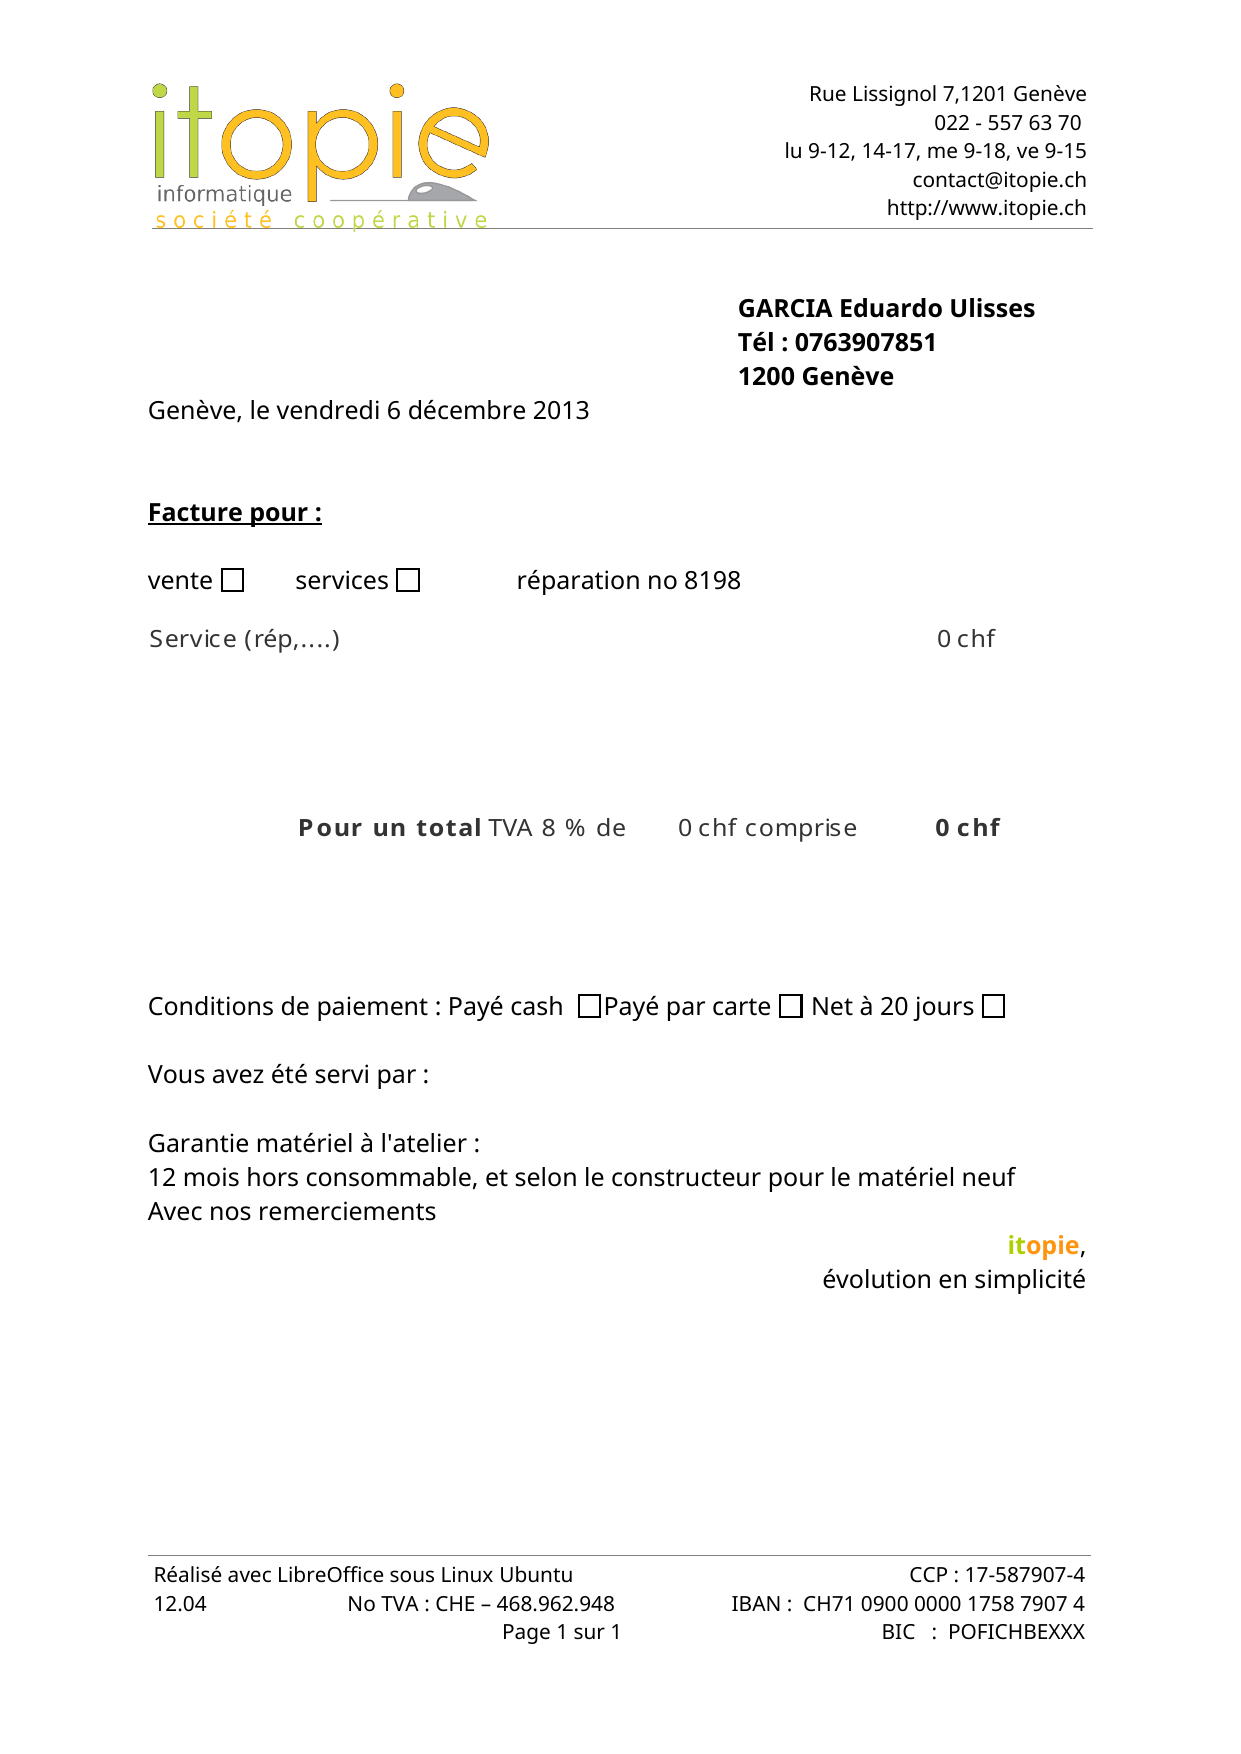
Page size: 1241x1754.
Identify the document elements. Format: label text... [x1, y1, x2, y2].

text vente services réparation no 8198 [148, 563, 1093, 597]
text Garantie matériel à l'atelier : [148, 1125, 1093, 1159]
text 12 mois hors consommable, et selon le constructeur pour le matériel neuf [148, 1159, 1093, 1193]
text Genève, le vendredi 6 décembre 2013 [148, 392, 1093, 427]
text 1200 Genève [148, 358, 1093, 392]
picture [138, 72, 500, 244]
text itopie, [148, 1227, 1093, 1262]
text Avec nos remerciements [148, 1193, 1093, 1227]
text Conditions de paiement : Payé cash Payé par carte Net à 20 jours [148, 989, 1093, 1023]
text Facture pour : [148, 495, 1093, 529]
text GARCIA Eduardo Ulisses [148, 290, 1093, 324]
text Tél : 0763907851 [148, 324, 1093, 358]
text Vous avez été servi par : [148, 1057, 1093, 1091]
text évolution en simplicité [148, 1262, 1093, 1296]
